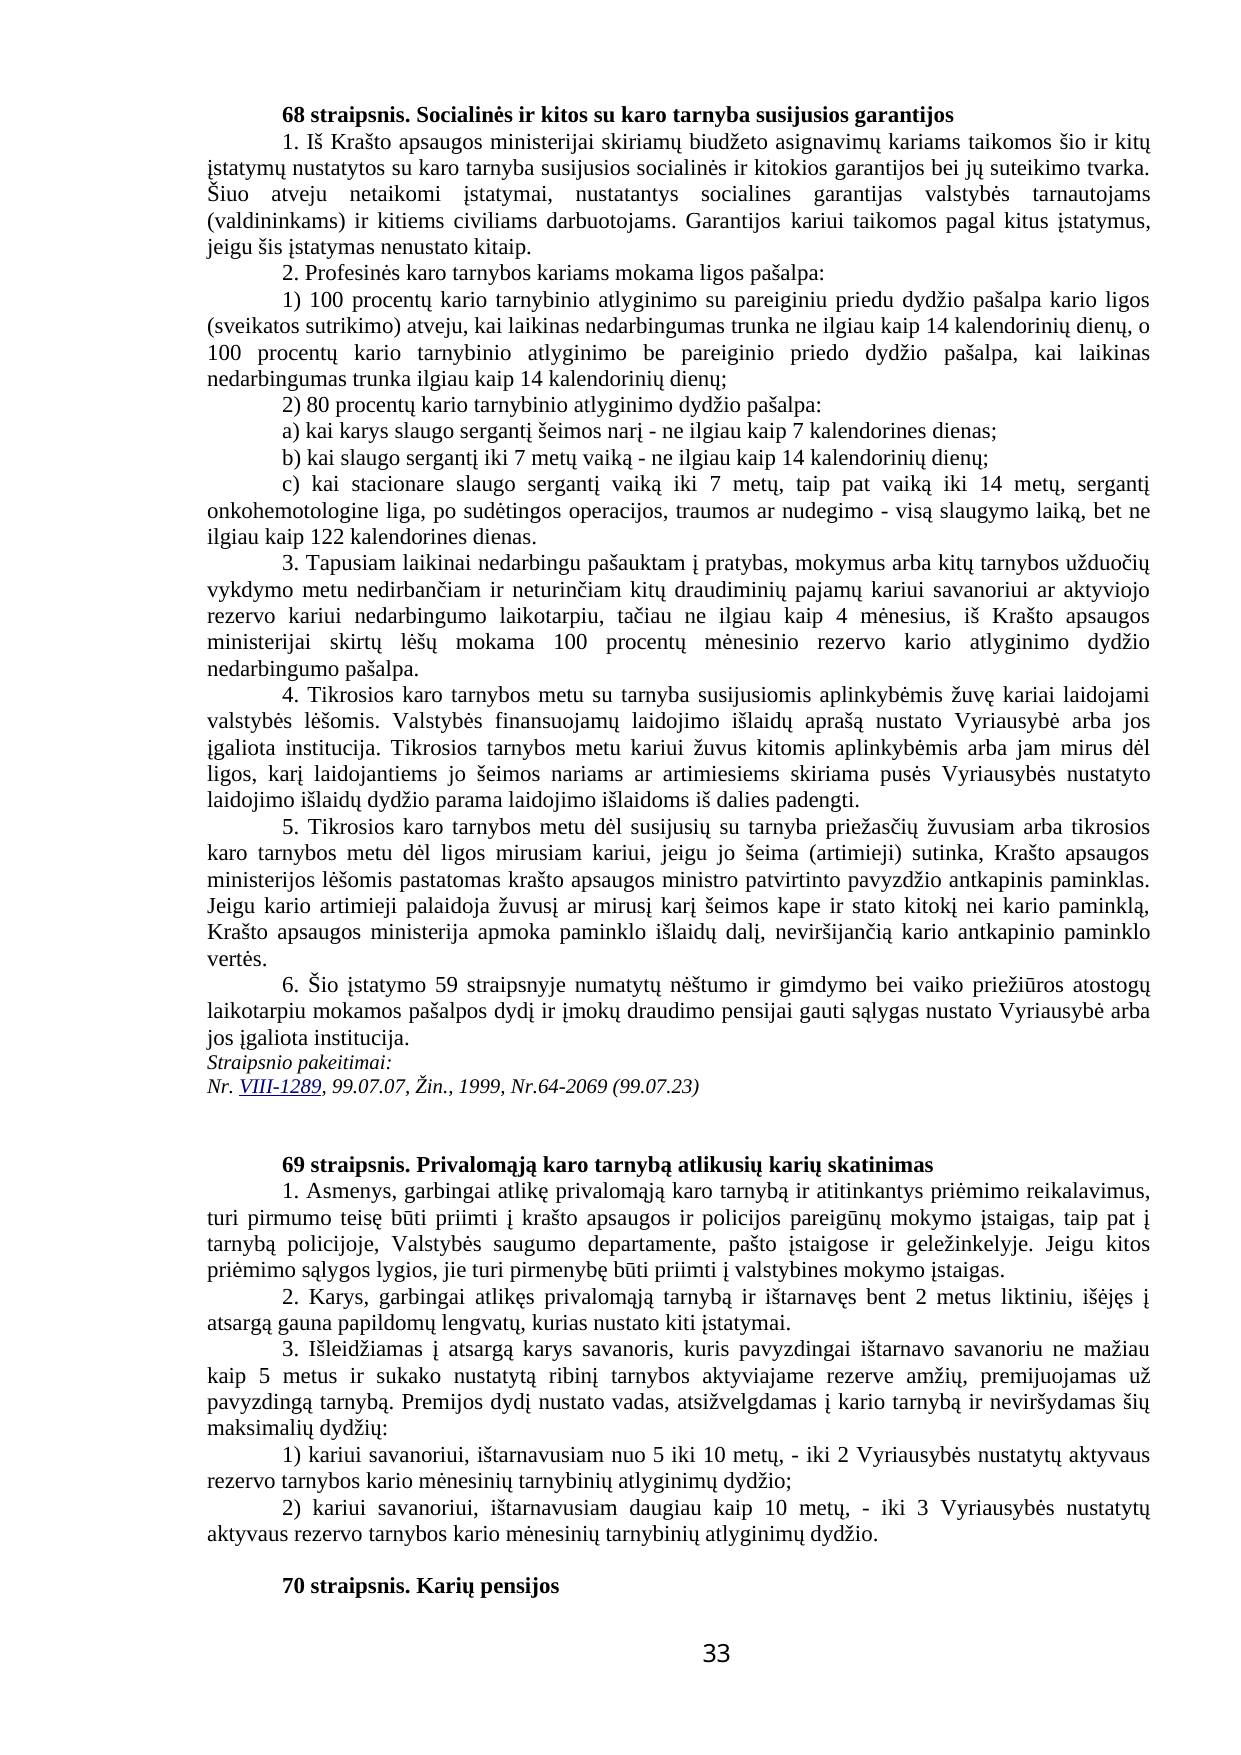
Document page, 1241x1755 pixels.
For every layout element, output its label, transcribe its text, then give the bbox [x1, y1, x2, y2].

text 1) kariui savanoriui, ištarnavusiam nuo 5 iki 10 metų, - iki 2 Vyriausybės nustatytų aktyvaus rezervo tarnybos kario mėnesinių tarnybinių atlyginimų dydžio; [207, 1441, 1152, 1493]
text a) kai karys slaugo sergantį šeimos narį - ne ilgiau kaip 7 kalendorines dienas; [207, 418, 1152, 444]
text 6. Šio įstatymo 59 straipsnyje numatytų nėštumo ir gimdymo bei vaiko priežiūros atostogų laikotarpiu mokamos pašalpos dydį ir įmokų draudimo pensijai gauti sąlygas nustato Vyriausybė arba jos įgaliota institucija. [207, 971, 1152, 1050]
text c) kai stacionare slaugo sergantį vaiką iki 7 metų, taip pat vaiką iki 14 metų, sergantį onkohemotologine liga, po sudėtingos operacijos, traumos ar nudegimo - visą slaugymo laiką, bet ne ilgiau kaip 122 kalendorines dienas. [207, 470, 1152, 549]
text 3. Išleidžiamas į atsargą karys savanoris, kuris pavyzdingai ištarnavo savanoriu ne mažiau kaip 5 metus ir sukako nustatytą ribinį tarnybos aktyviajame rezerve amžių, premijuojamas už pavyzdingą tarnybą. Premijos dydį nustato vadas, atsižvelgdamas į kario tarnybą ir neviršydamas šių maksimalių dydžių: [207, 1335, 1152, 1441]
text 69 straipsnis. Privalomąją karo tarnybą atlikusių karių skatinimas [207, 1151, 1152, 1177]
text 2) 80 procentų kario tarnybinio atlyginimo dydžio pašalpa: [207, 391, 1152, 418]
text 2) kariui savanoriui, ištarnavusiam daugiau kaip 10 metų, - iki 3 Vyriausybės nustatytų aktyvaus rezervo tarnybos kario mėnesinių tarnybinių atlyginimų dydžio. [207, 1493, 1152, 1546]
text 2. Karys, garbingai atlikęs privalomąją tarnybą ir ištarnavęs bent 2 metus liktiniu, išėjęs į atsargą gauna papildomų lengvatų, kurias nustato kiti įstatymai. [207, 1283, 1152, 1335]
text b) kai slaugo sergantį iki 7 metų vaiką - ne ilgiau kaip 14 kalendorinių dienų; [207, 444, 1152, 470]
text 3. Tapusiam laikinai nedarbingu pašauktam į pratybas, mokymus arba kitų tarnybos užduočių vykdymo metu nedirbančiam ir neturinčiam kitų draudiminių pajamų kariui savanoriui ar aktyviojo rezervo kariui nedarbingumo laikotarpiu, tačiau ne ilgiau kaip 4 mėnesius, iš Krašto apsaugos ministerijai skirtų lėšų mokama 100 procentų mėnesinio rezervo kario atlyginimo dydžio nedarbingumo pašalpa. [207, 549, 1152, 681]
text Straipsnio pakeitimai: [207, 1050, 1152, 1074]
text 70 straipsnis. Karių pensijos [207, 1573, 1152, 1599]
text 1. Asmenys, garbingai atlikę privalomąją karo tarnybą ir atitinkantys priėmimo reikalavimus, turi pirmumo teisę būti priimti į krašto apsaugos ir policijos pareigūnų mokymo įstaigas, taip pat į tarnybą policijoje, Valstybės saugumo departamente, pašto įstaigose ir geležinkelyje. Jeigu kitos priėmimo sąlygos lygios, jie turi pirmenybę būti priimti į valstybines mokymo įstaigas. [207, 1177, 1152, 1283]
text Nr. VIII-1289, 99.07.07, Žin., 1999, Nr.64-2069 (99.07.23) [207, 1074, 1152, 1098]
text 2. Profesinės karo tarnybos kariams mokama ligos pašalpa: [207, 259, 1152, 286]
text 5. Tikrosios karo tarnybos metu dėl susijusių su tarnyba priežasčių žuvusiam arba tikrosios karo tarnybos metu dėl ligos mirusiam kariui, jeigu jo šeima (artimieji) sutinka, Krašto apsaugos ministerijos lėšomis pastatomas krašto apsaugos ministro patvirtinto pavyzdžio antkapinis paminklas. Jeigu kario artimieji palaidoja žuvusį ar mirusį karį šeimos kape ir stato kitokį nei kario paminklą, Krašto apsaugos ministerija apmoka paminklo išlaidų dalį, neviršijančią kario antkapinio paminklo vertės. [207, 813, 1152, 971]
text 68 straipsnis. Socialinės ir kitos su karo tarnyba susijusios garantijos [207, 101, 1152, 128]
text 1) 100 procentų kario tarnybinio atlyginimo su pareiginiu priedu dydžio pašalpa kario ligos (sveikatos sutrikimo) atveju, kai laikinas nedarbingumas trunka ne ilgiau kaip 14 kalendorinių dienų, o 100 procentų kario tarnybinio atlyginimo be pareiginio priedo dydžio pašalpa, kai laikinas nedarbingumas trunka ilgiau kaip 14 kalendorinių dienų; [207, 286, 1152, 391]
text 4. Tikrosios karo tarnybos metu su tarnyba susijusiomis aplinkybėmis žuvę kariai laidojami valstybės lėšomis. Valstybės finansuojamų laidojimo išlaidų aprašą nustato Vyriausybė arba jos įgaliota institucija. Tikrosios tarnybos metu kariui žuvus kitomis aplinkybėmis arba jam mirus dėl ligos, karį laidojantiems jo šeimos nariams ar artimiesiems skiriama pusės Vyriausybės nustatyto laidojimo išlaidų dydžio parama laidojimo išlaidoms iš dalies padengti. [207, 681, 1152, 813]
text 1. Iš Krašto apsaugos ministerijai skiriamų biudžeto asignavimų kariams taikomos šio ir kitų įstatymų nustatytos su karo tarnyba susijusios socialinės ir kitokios garantijos bei jų suteikimo tvarka. Šiuo atveju netaikomi įstatymai, nustatantys socialines garantijas valstybės tarnautojams (valdininkams) ir kitiems civiliams darbuotojams. Garantijos kariui taikomos pagal kitus įstatymus, jeigu šis įstatymas nenustato kitaip. [207, 128, 1152, 259]
